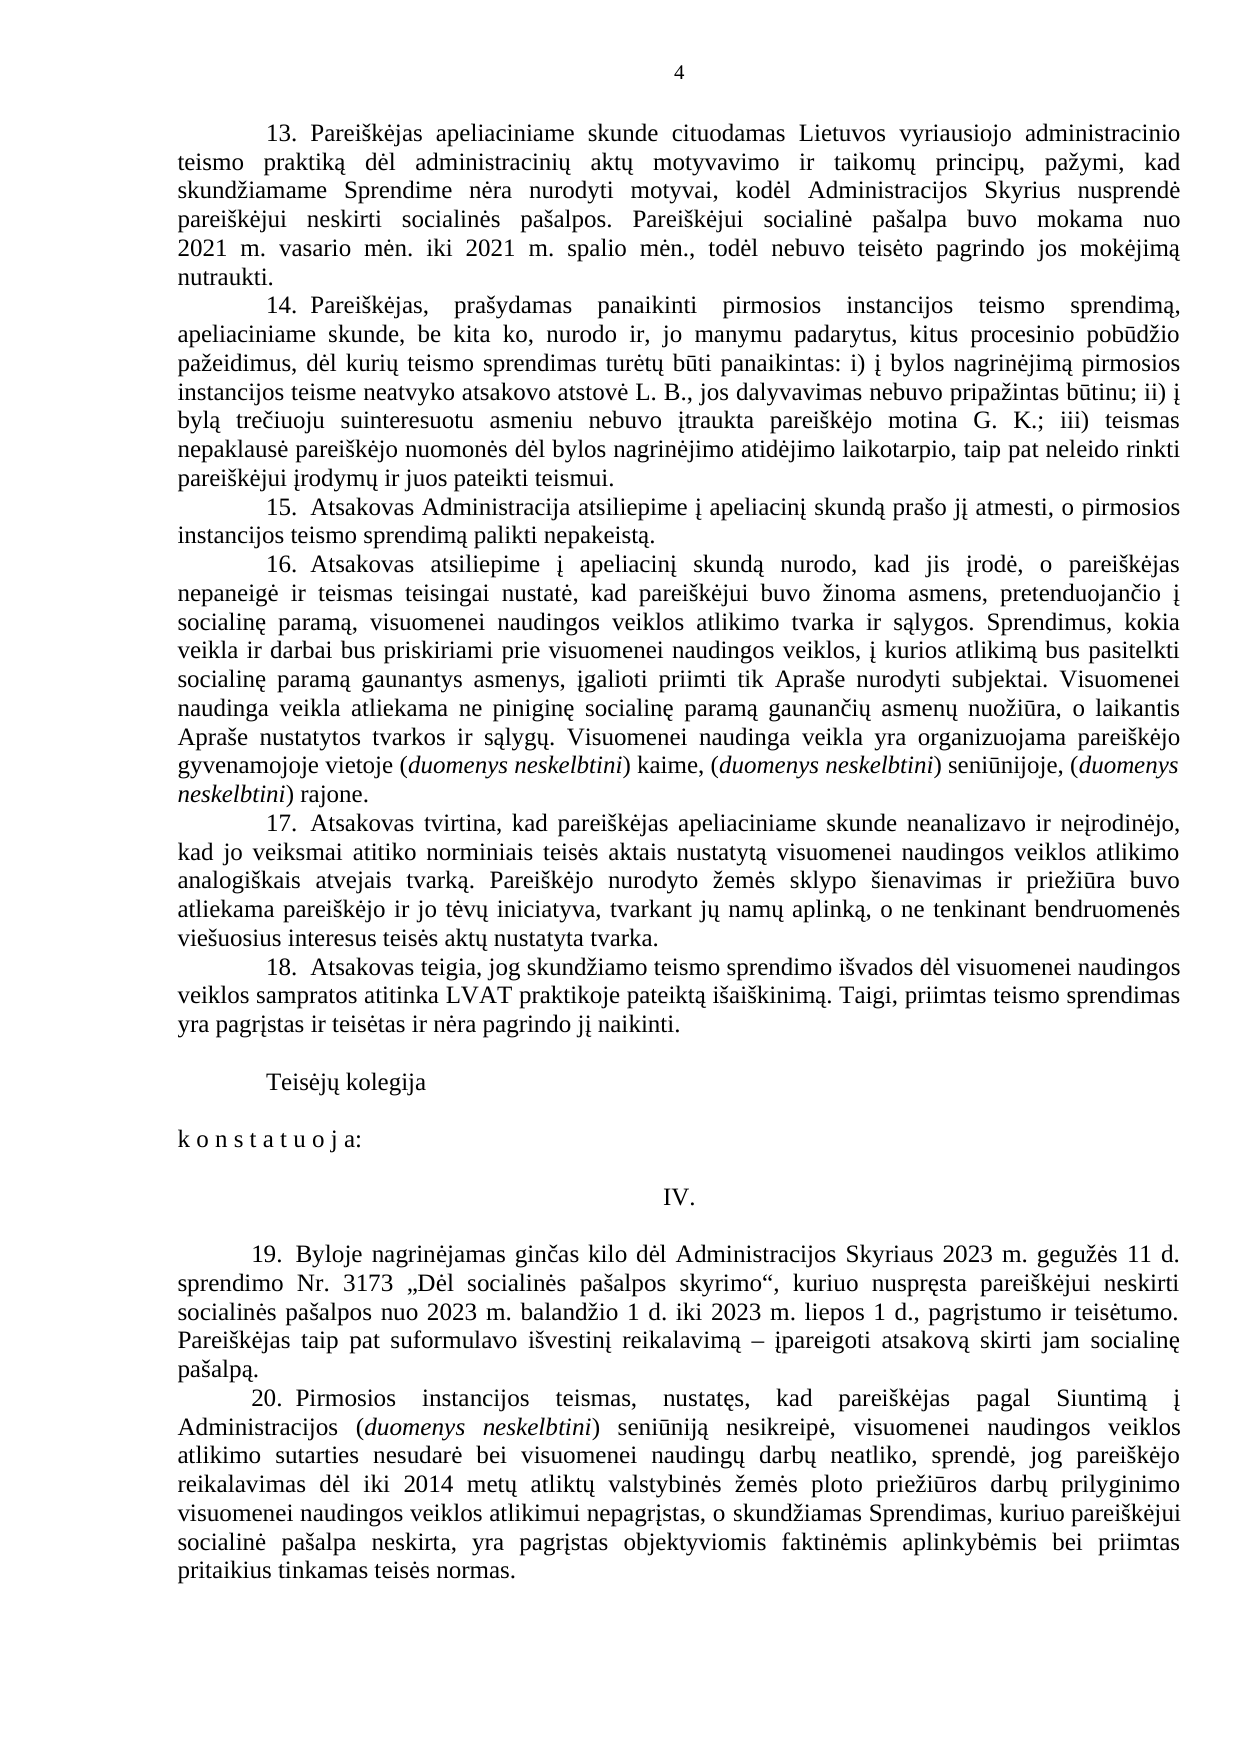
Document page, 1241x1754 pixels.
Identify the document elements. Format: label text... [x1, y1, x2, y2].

text Teisėjų kolegija [177, 1067, 1181, 1096]
text 18. Atsakovas teigia, jog skundžiamo teismo sprendimo išvados dėl visuomenei naudingos veiklos sampratos atitinka LVAT praktikoje pateiktą išaiškinimą. Taigi, priimtas teismo sprendimas yra pagrįstas ir teisėtas ir nėra pagrindo jį naikinti. [177, 952, 1181, 1038]
text k o n s t a t u o j a: [177, 1124, 1181, 1153]
text 16. Atsakovas atsiliepime į apeliacinį skundą nurodo, kad jis įrodė, o pareiškėjas nepaneigė ir teismas teisingai nustatė, kad pareiškėjui buvo žinoma asmens, pretenduojančio į socialinę paramą, visuomenei naudingos veiklos atlikimo tvarka ir sąlygos. Sprendimus, kokia veikla ir darbai bus priskiriami prie visuomenei naudingos veiklos, į kurios atlikimą bus pasitelkti socialinę paramą gaunantys asmenys, įgalioti priimti tik Apraše nurodyti subjektai. Visuomenei naudinga veikla atliekama ne piniginę socialinę paramą gaunančių asmenų nuožiūra, o laikantis Apraše nustatytos tvarkos ir sąlygų. Visuomenei naudinga veikla yra organizuojama pareiškėjo gyvenamojoje vietoje (duomenys neskelbtini) kaime, (duomenys neskelbtini) seniūnijoje, (duomenys neskelbtini) rajone. [177, 549, 1181, 808]
text 13. Pareiškėjas apeliaciniame skunde cituodamas Lietuvos vyriausiojo administracinio teismo praktiką dėl administracinių aktų motyvavimo ir taikomų principų, pažymi, kad skundžiamame Sprendime nėra nurodyti motyvai, kodėl Administracijos Skyrius nusprendė pareiškėjui neskirti socialinės pašalpos. Pareiškėjui socialinė pašalpa buvo mokama nuo 2021 m. vasario mėn. iki 2021 m. spalio mėn., todėl nebuvo teisėto pagrindo jos mokėjimą nutraukti. [177, 118, 1181, 291]
text 15. Atsakovas Administracija atsiliepime į apeliacinį skundą prašo jį atmesti, o pirmosios instancijos teismo sprendimą palikti nepakeistą. [177, 492, 1181, 549]
text IV. [177, 1182, 1181, 1211]
text 20. Pirmosios instancijos teismas, nustatęs, kad pareiškėjas pagal Siuntimą į Administracijos (duomenys neskelbtini) seniūniją nesikreipė, visuomenei naudingos veiklos atlikimo sutarties nesudarė bei visuomenei naudingų darbų neatliko, sprendė, jog pareiškėjo reikalavimas dėl iki 2014 metų atliktų valstybinės žemės ploto priežiūros darbų prilyginimo visuomenei naudingos veiklos atlikimui nepagrįstas, o skundžiamas Sprendimas, kuriuo pareiškėjui socialinė pašalpa neskirta, yra pagrįstas objektyviomis faktinėmis aplinkybėmis bei priimtas pritaikius tinkamas teisės normas. [177, 1383, 1181, 1584]
text 14. Pareiškėjas, prašydamas panaikinti pirmosios instancijos teismo sprendimą, apeliaciniame skunde, be kita ko, nurodo ir, jo manymu padarytus, kitus procesinio pobūdžio pažeidimus, dėl kurių teismo sprendimas turėtų būti panaikintas: i) į bylos nagrinėjimą pirmosios instancijos teisme neatvyko atsakovo atstovė L. B., jos dalyvavimas nebuvo pripažintas būtinu; ii) į bylą trečiuoju suinteresuotu asmeniu nebuvo įtraukta pareiškėjo motina G. K.; iii) teismas nepaklausė pareiškėjo nuomonės dėl bylos nagrinėjimo atidėjimo laikotarpio, taip pat neleido rinkti pareiškėjui įrodymų ir juos pateikti teismui. [177, 291, 1181, 492]
text 17. Atsakovas tvirtina, kad pareiškėjas apeliaciniame skunde neanalizavo ir neįrodinėjo, kad jo veiksmai atitiko norminiais teisės aktais nustatytą visuomenei naudingos veiklos atlikimo analogiškais atvejais tvarką. Pareiškėjo nurodyto žemės sklypo šienavimas ir priežiūra buvo atliekama pareiškėjo ir jo tėvų iniciatyva, tvarkant jų namų aplinką, o ne tenkinant bendruomenės viešuosius interesus teisės aktų nustatyta tvarka. [177, 808, 1181, 952]
text 19. Byloje nagrinėjamas ginčas kilo dėl Administracijos Skyriaus 2023 m. gegužės 11 d. sprendimo Nr. 3173 „Dėl socialinės pašalpos skyrimo“, kuriuo nuspręsta pareiškėjui neskirti socialinės pašalpos nuo 2023 m. balandžio 1 d. iki 2023 m. liepos 1 d., pagrįstumo ir teisėtumo. Pareiškėjas taip pat suformulavo išvestinį reikalavimą – įpareigoti atsakovą skirti jam socialinę pašalpą. [177, 1239, 1181, 1383]
